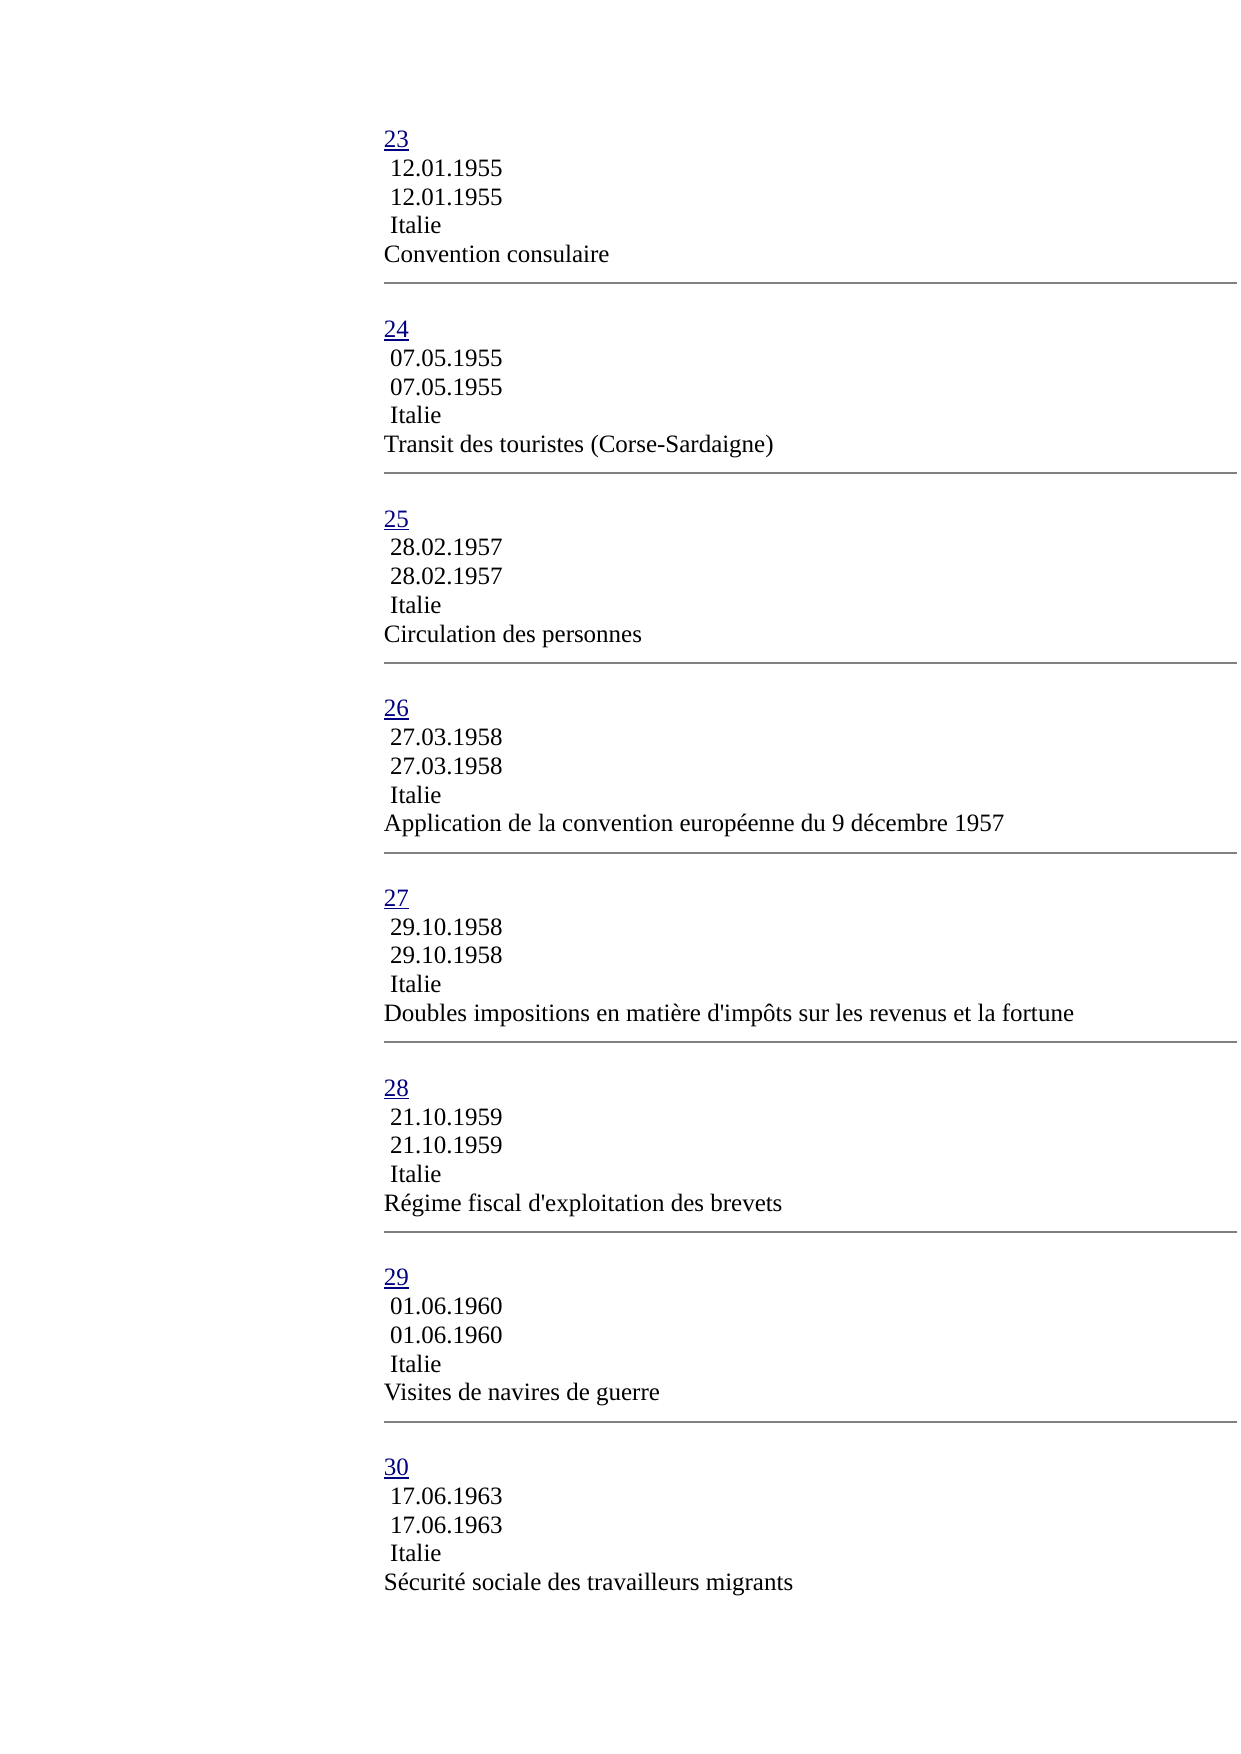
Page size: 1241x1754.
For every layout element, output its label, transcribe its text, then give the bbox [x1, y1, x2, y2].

table_header [118, 118, 377, 1602]
table_header 23 12.01.1955 12.01.1955 Italie Convention consulaire 24 07.05.1955 07.05.1955 Italie Transit des touristes (Corse-Sardaigne) 25 28.02.1957 28.02.1957 Italie Circulation des personnes 26 27.03.1958 27.03.1958 Italie Application de la convention européenne du 9 décembre 1957 27 29.10.1958 29.10.1958 Italie Doubles impositions en matière d'impôts sur les revenus et la fortune 28 21.10.1959 21.10.1959 Italie Régime fiscal d'exploitation des brevets 29 01.06.1960 01.06.1960 Italie Visites de navires de guerre 30 17.06.1963 17.06.1963 Italie Sécurité sociale des travailleurs migrants [378, 118, 1240, 1602]
